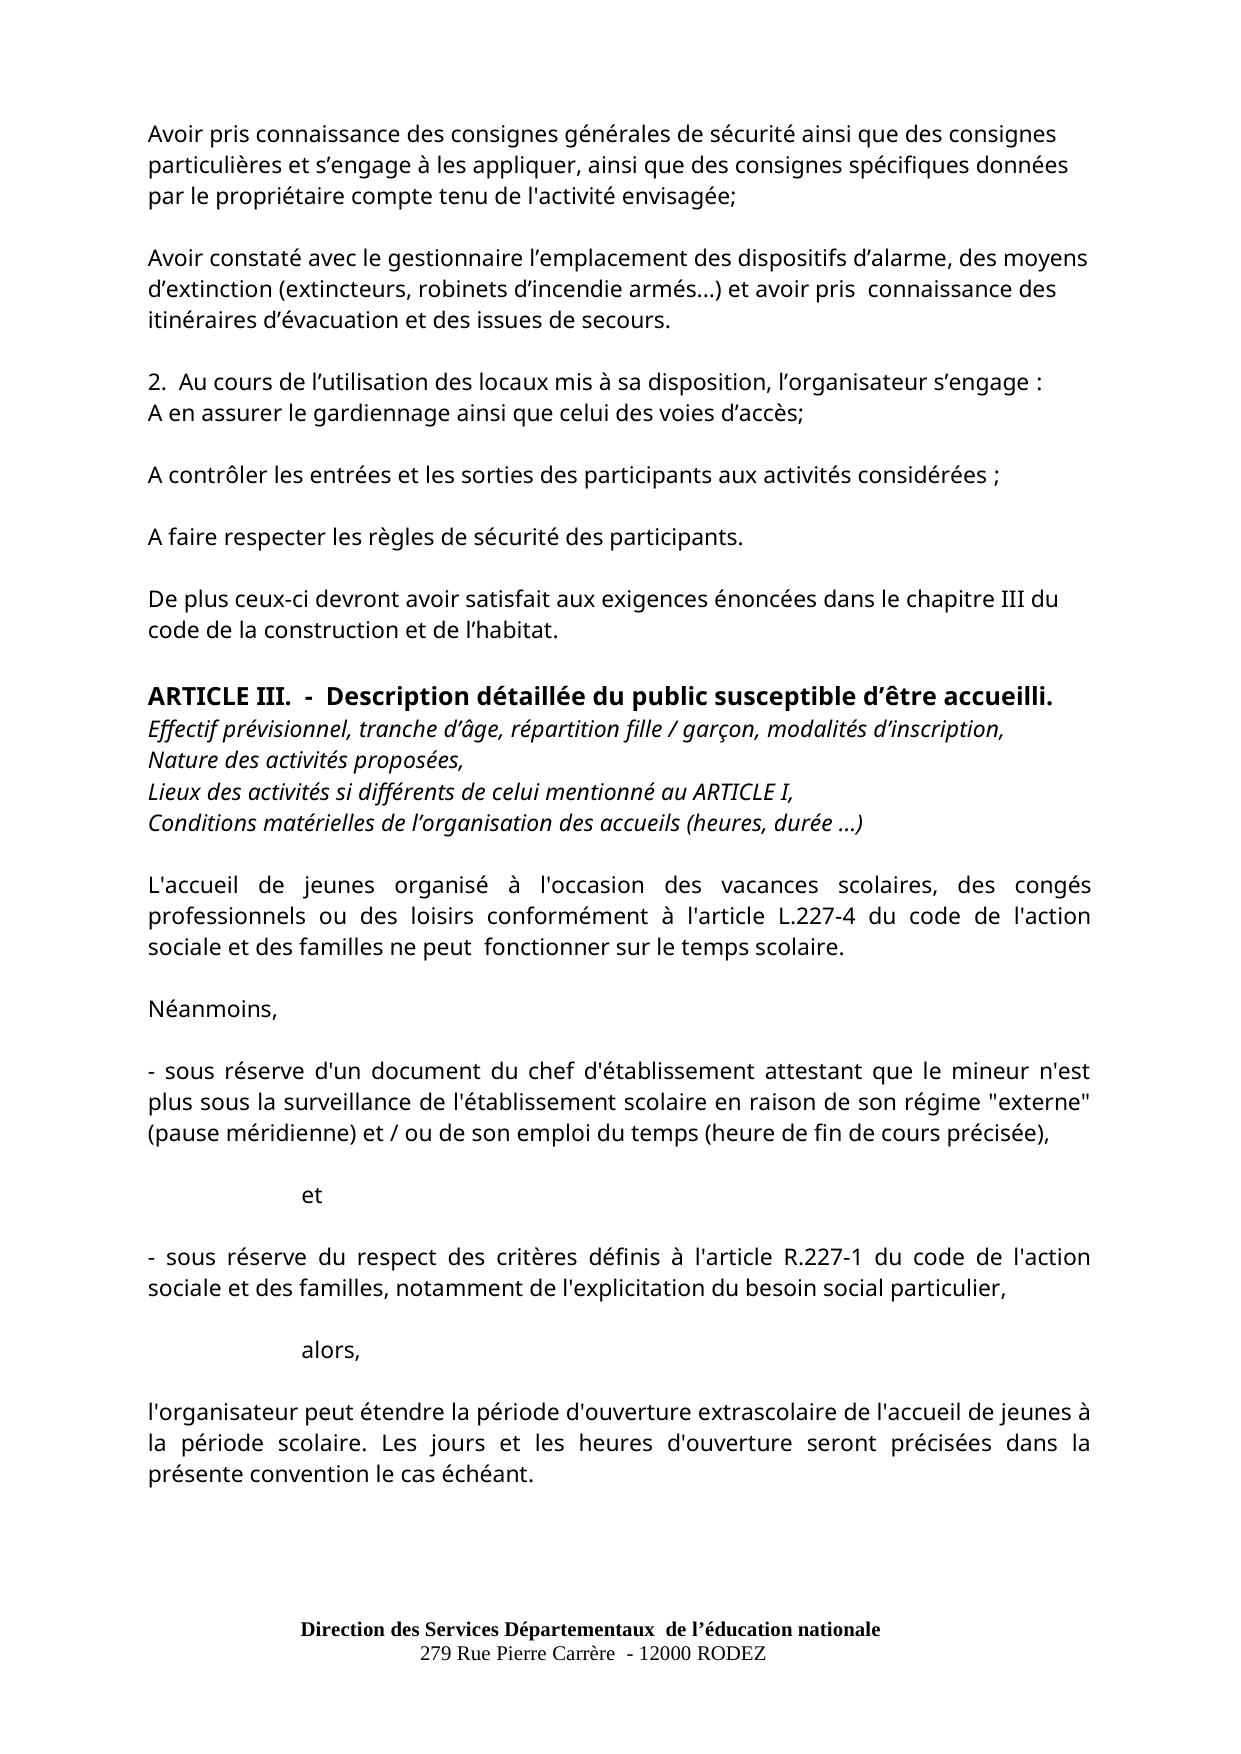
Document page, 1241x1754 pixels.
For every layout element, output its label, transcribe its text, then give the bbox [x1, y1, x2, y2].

text A faire respecter les règles de sécurité des participants. [148, 521, 1092, 552]
text Nature des activités proposées, [148, 744, 1092, 775]
text l'organisateur peut étendre la période d'ouverture extrascolaire de l'accueil de jeunes à la période scolaire. Les jours et les heures d'ouverture seront précisées dans la présente convention le cas échéant. [148, 1396, 1092, 1489]
text - sous réserve d'un document du chef d'établissement attestant que le mineur n'est plus sous la surveillance de l'établissement scolaire en raison de son régime "externe" (pause méridienne) et / ou de son emploi du temps (heure de fin de cours précisée), [148, 1055, 1092, 1148]
text Conditions matérielles de l’organisation des accueils (heures, durée …) [148, 806, 1092, 837]
text A contrôler les entrées et les sorties des participants aux activités considérées ; [148, 459, 1092, 490]
text ARTICLE III. - Description détaillée du public susceptible d’être accueilli. [148, 679, 1092, 713]
text L'accueil de jeunes organisé à l'occasion des vacances scolaires, des congés professionnels ou des loisirs conformément à l'article L.227-4 du code de l'action sociale et des familles ne peut fonctionner sur le temps scolaire. [148, 868, 1092, 962]
text Néanmoins, [148, 993, 1092, 1024]
text alors, [148, 1334, 1092, 1365]
text Effectif prévisionnel, tranche d’âge, répartition fille / garçon, modalités d’inscription, [148, 713, 1092, 744]
text 2. Au cours de l’utilisation des locaux mis à sa disposition, l’organisateur s’engage : [148, 366, 1092, 397]
text Avoir pris connaissance des consignes générales de sécurité ainsi que des consignes particulières et s’engage à les appliquer, ainsi que des consignes spécifiques données par le propriétaire compte tenu de l'activité envisagée; [148, 118, 1092, 211]
text Lieux des activités si différents de celui mentionné au ARTICLE I, [148, 775, 1092, 806]
text et [148, 1179, 1092, 1210]
text A en assurer le gardiennage ainsi que celui des voies d’accès; [148, 397, 1092, 428]
text Avoir constaté avec le gestionnaire l’emplacement des dispositifs d’alarme, des moyens d’extinction (extincteurs, robinets d’incendie armés...) et avoir pris connaissance des itinéraires d’évacuation et des issues de secours. [148, 242, 1092, 335]
text - sous réserve du respect des critères définis à l'article R.227-1 du code de l'action sociale et des familles, notamment de l'explicitation du besoin social particulier, [148, 1241, 1092, 1303]
text De plus ceux-ci devront avoir satisfait aux exigences énoncées dans le chapitre III du code de la construction et de l’habitat. [148, 583, 1092, 645]
